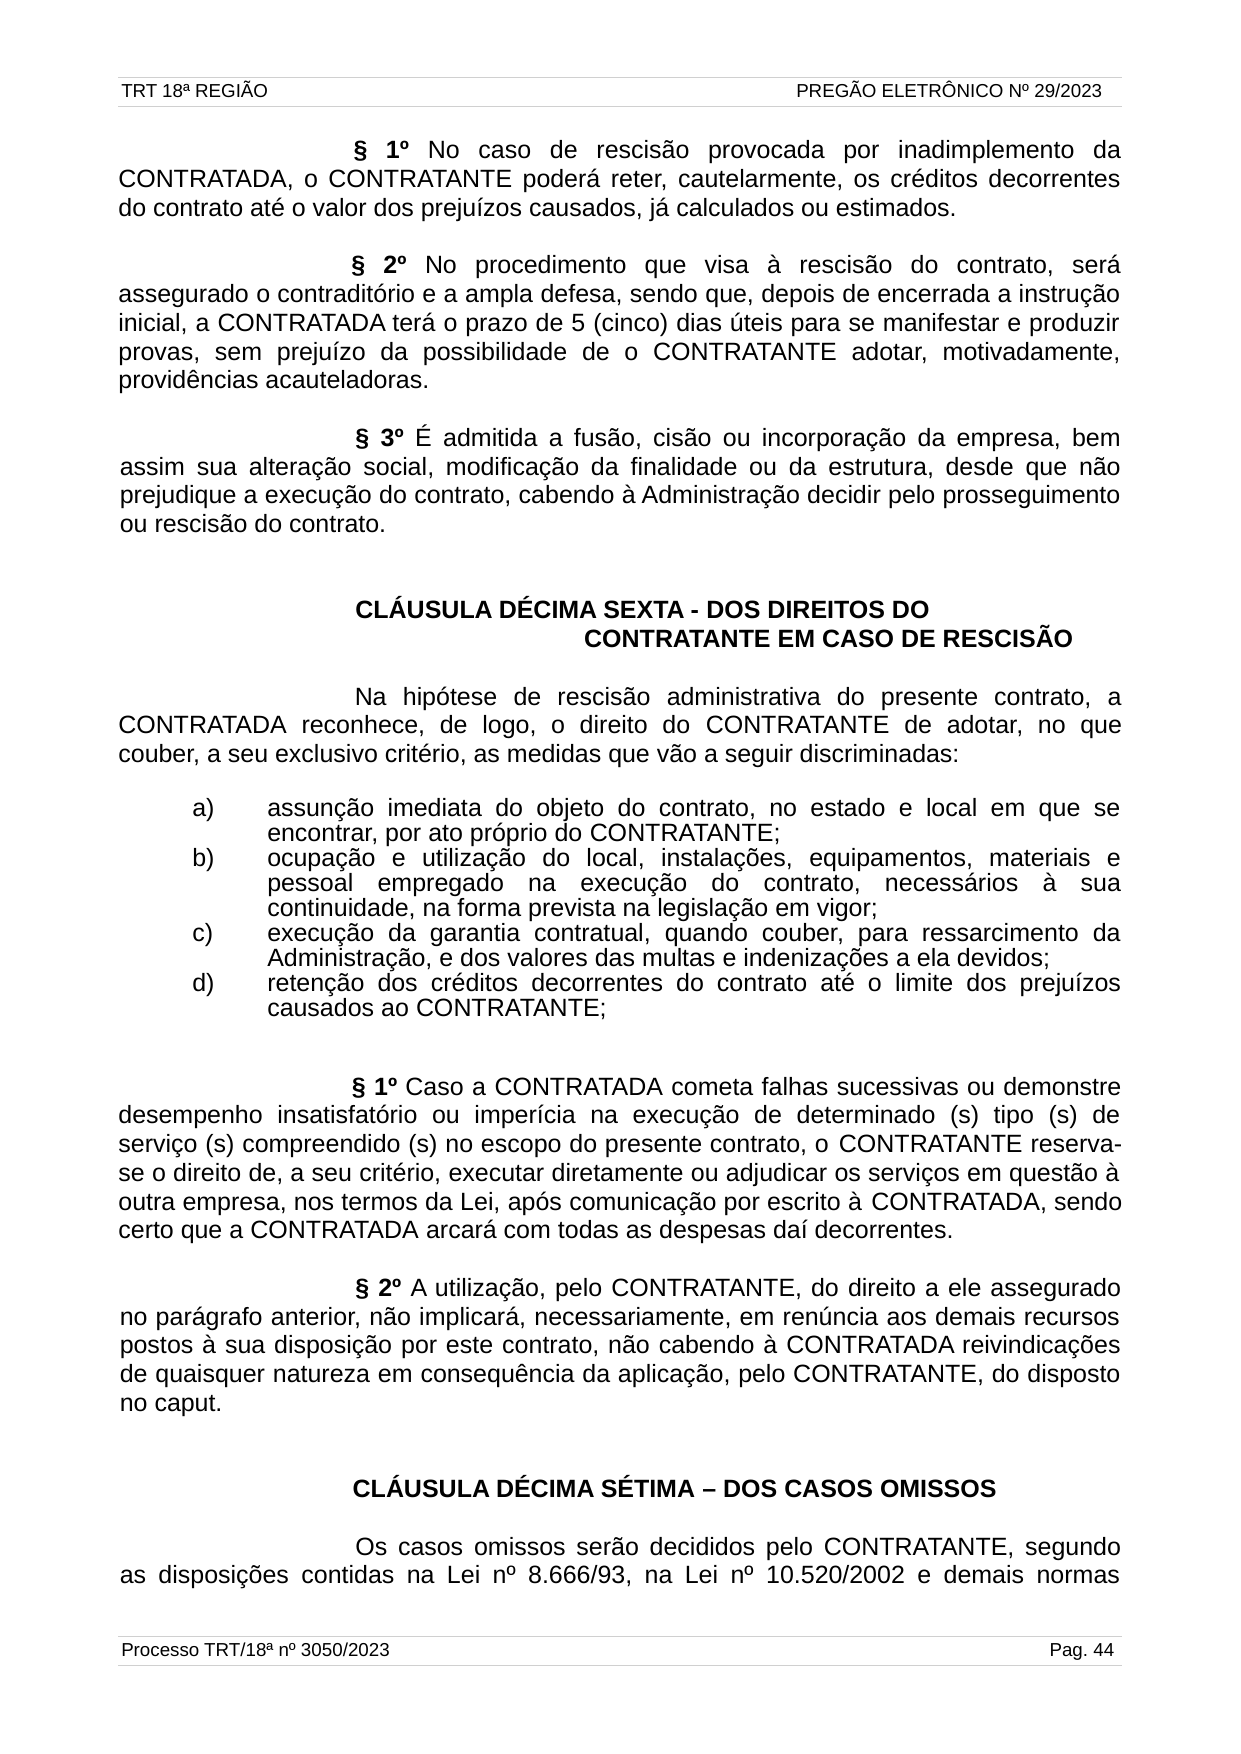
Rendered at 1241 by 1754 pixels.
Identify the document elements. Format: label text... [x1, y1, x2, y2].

text Na hipótese de rescisão administrativa do presente contrato, a CONTRATADA reconhece, de logo, o direito do CONTRATANTE de adotar, no que couber, a seu exclusivo critério, as medidas que vão a seguir discriminadas: [118, 682, 1122, 768]
list retenção dos créditos decorrentes do contrato até o limite dos prejuízos causados ao CONTRATANTE; [192, 972, 1122, 1022]
text § 1º Caso a CONTRATADA cometa falhas sucessivas ou demonstre desempenho insatisfatório ou imperícia na execução de determinado (s) tipo (s) de serviço (s) compreendido (s) no escopo do presente contrato, o CONTRATANTE reserva-se o direito de, a seu critério, executar diretamente ou adjudicar os serviços em questão à outra empresa, nos termos da Lei, após comunicação por escrito à CONTRATADA, sendo certo que a CONTRATADA arcará com todas as despesas daí decorrentes. [118, 1072, 1122, 1244]
list assunção imediata do objeto do contrato, no estado e local em que se encontrar, por ato próprio do CONTRATANTE; [192, 797, 1122, 847]
text § 3º É admitida a fusão, cisão ou incorporação da empresa, bem assim sua alteração social, modificação da finalidade ou da estrutura, desde que não prejudique a execução do contrato, cabendo à Administração decidir pelo prosseguimento ou rescisão do contrato. [119, 423, 1122, 538]
text § 1º No caso de rescisão provocada por inadimplemento da CONTRATADA, o CONTRATANTE poderá reter, cautelarmente, os créditos decorrentes do contrato até o valor dos prejuízos causados, já calculados ou estimados. [118, 136, 1122, 222]
text § 2º No procedimento que visa à rescisão do contrato, será assegurado o contraditório e a ampla defesa, sendo que, depois de encerrada a instrução inicial, a CONTRATADA terá o prazo de 5 (cinco) dias úteis para se manifestar e produzir provas, sem prejuízo da possibilidade de o CONTRATANTE adotar, motivadamente, providências acauteladoras. [118, 251, 1122, 394]
list execução da garantia contratual, quando couber, para ressarcimento da Administração, e dos valores das multas e indenizações a ela devidos; [192, 922, 1122, 972]
list ocupação e utilização do local, instalações, equipamentos, materiais e pessoal empregado na execução do contrato, necessários à sua continuidade, na forma prevista na legislação em vigor; [192, 847, 1122, 922]
text § 2º A utilização, pelo CONTRATANTE, do direito a ele assegurado no parágrafo anterior, não implicará, necessariamente, em renúncia aos demais recursos postos à sua disposição por este contrato, não cabendo à CONTRATADA reivindicações de quaisquer natureza em consequência da aplicação, pelo CONTRATANTE, do disposto no caput. [119, 1273, 1122, 1417]
text CLÁUSULA DÉCIMA SEXTA - DOS DIREITOS DO [119, 596, 1122, 624]
text CLÁUSULA DÉCIMA SÉTIMA – DOS CASOS OMISSOS [118, 1474, 1122, 1503]
text CONTRATANTE EM CASO DE RESCISÃO [119, 624, 1122, 653]
text Os casos omissos serão decididos pelo CONTRATANTE, segundo as disposições contidas na Lei nº 8.666/93, na Lei nº 10.520/2002 e demais normas [119, 1532, 1122, 1589]
